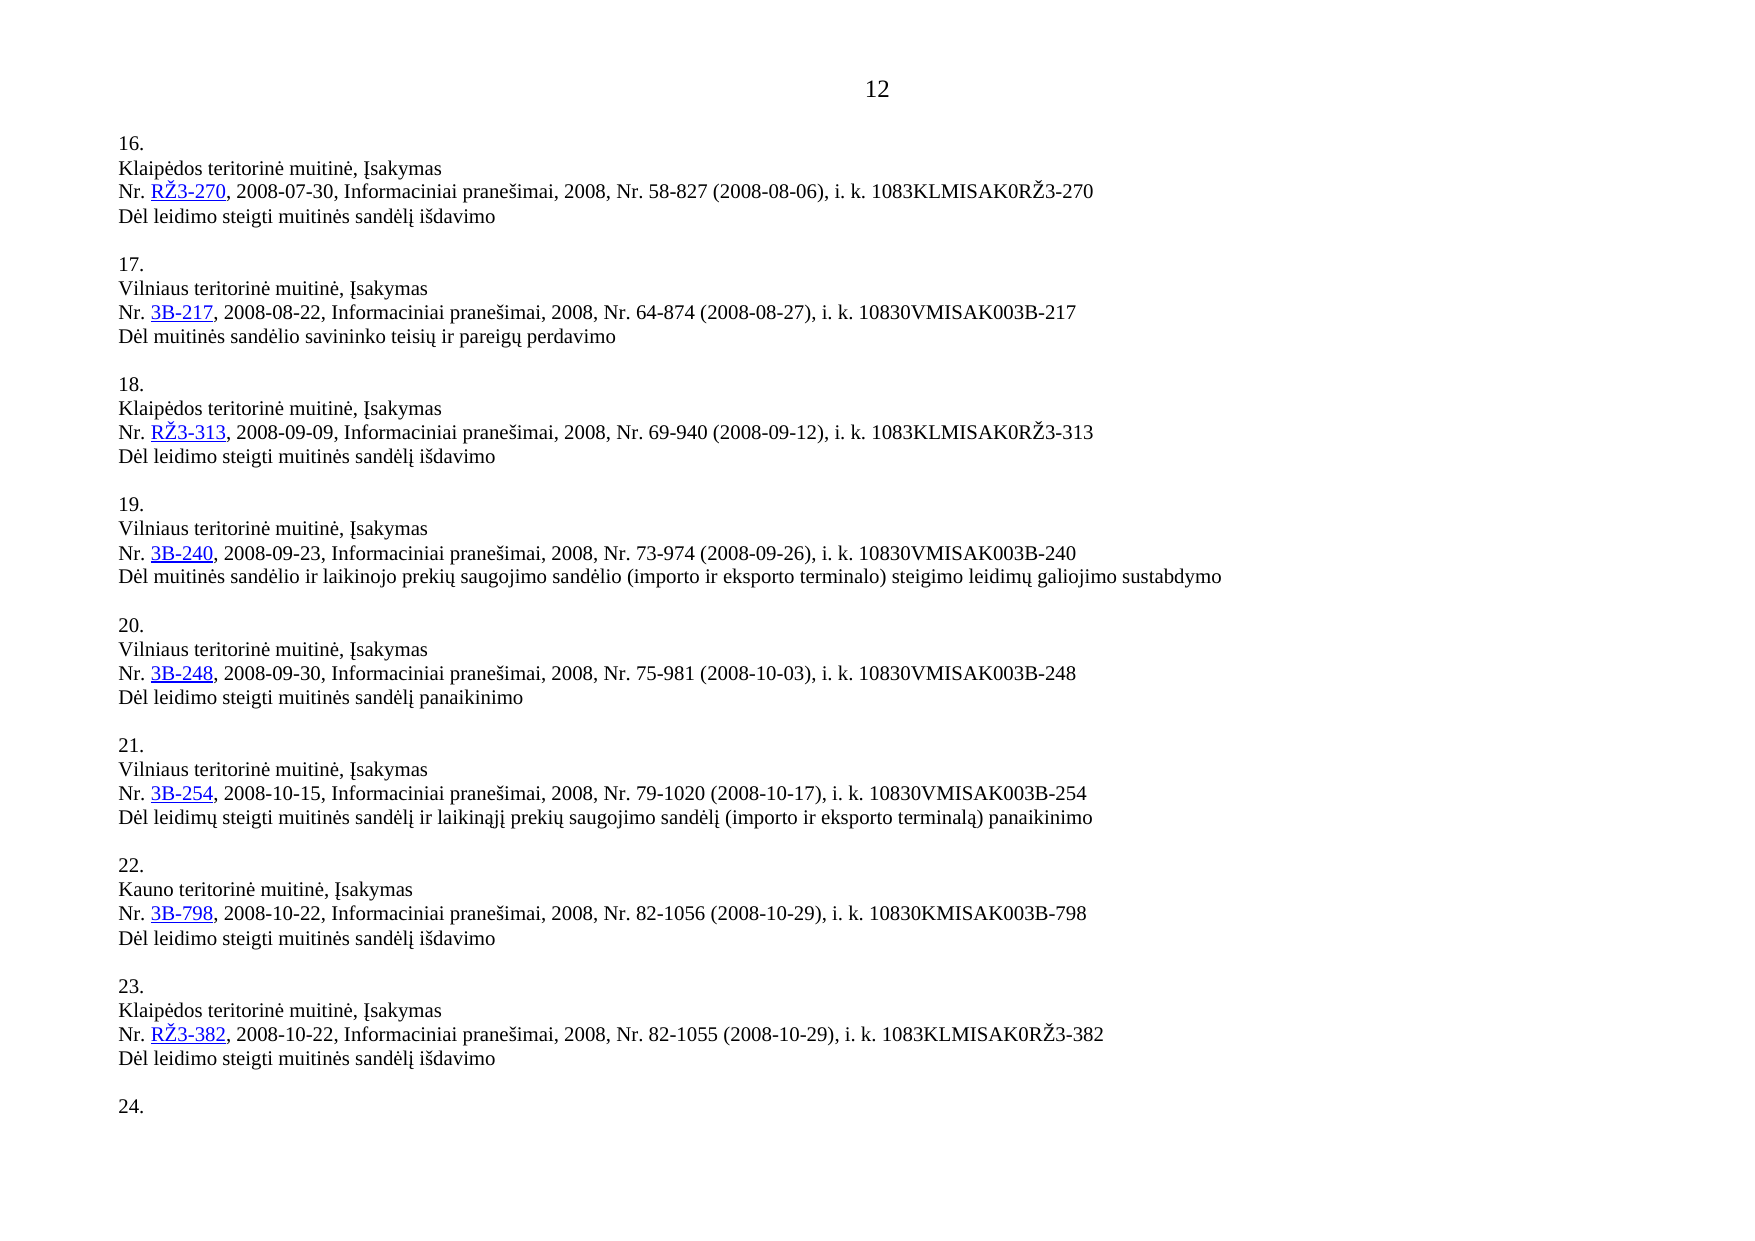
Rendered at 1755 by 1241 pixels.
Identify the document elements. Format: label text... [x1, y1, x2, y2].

text 22. [118, 853, 1636, 877]
text Nr. RŽ3-382, 2008-10-22, Informaciniai pranešimai, 2008, Nr. 82-1055 (2008-10-29), i. k. 1083KLMISAK0RŽ3-382 [118, 1022, 1636, 1046]
text 18. [118, 372, 1636, 396]
text Nr. 3B-798, 2008-10-22, Informaciniai pranešimai, 2008, Nr. 82-1056 (2008-10-29), i. k. 10830KMISAK003B-798 [118, 901, 1636, 925]
text Nr. 3B-248, 2008-09-30, Informaciniai pranešimai, 2008, Nr. 75-981 (2008-10-03), i. k. 10830VMISAK003B-248 [118, 661, 1636, 685]
text Vilniaus teritorinė muitinė, Įsakymas [118, 516, 1636, 540]
text 20. [118, 613, 1636, 637]
text Dėl leidimų steigti muitinės sandėlį ir laikinąjį prekių saugojimo sandėlį (importo ir eksporto terminalą) panaikinimo [118, 805, 1636, 829]
text Dėl leidimo steigti muitinės sandėlį išdavimo [118, 925, 1636, 949]
text Vilniaus teritorinė muitinė, Įsakymas [118, 757, 1636, 781]
text Klaipėdos teritorinė muitinė, Įsakymas [118, 998, 1636, 1022]
text Dėl muitinės sandėlio savininko teisių ir pareigų perdavimo [118, 324, 1636, 348]
text Nr. 3B-254, 2008-10-15, Informaciniai pranešimai, 2008, Nr. 79-1020 (2008-10-17), i. k. 10830VMISAK003B-254 [118, 781, 1636, 805]
text 24. [118, 1094, 1636, 1118]
text Nr. RŽ3-270, 2008-07-30, Informaciniai pranešimai, 2008, Nr. 58-827 (2008-08-06), i. k. 1083KLMISAK0RŽ3-270 [118, 179, 1636, 203]
text Nr. 3B-240, 2008-09-23, Informaciniai pranešimai, 2008, Nr. 73-974 (2008-09-26), i. k. 10830VMISAK003B-240 [118, 540, 1636, 564]
text Nr. RŽ3-313, 2008-09-09, Informaciniai pranešimai, 2008, Nr. 69-940 (2008-09-12), i. k. 1083KLMISAK0RŽ3-313 [118, 420, 1636, 444]
text Vilniaus teritorinė muitinė, Įsakymas [118, 637, 1636, 661]
text 19. [118, 492, 1636, 516]
text Klaipėdos teritorinė muitinė, Įsakymas [118, 396, 1636, 420]
text Dėl leidimo steigti muitinės sandėlį išdavimo [118, 444, 1636, 468]
text Dėl muitinės sandėlio ir laikinojo prekių saugojimo sandėlio (importo ir eksporto terminalo) steigimo leidimų galiojimo sustabdymo [118, 564, 1636, 588]
text Klaipėdos teritorinė muitinė, Įsakymas [118, 155, 1636, 179]
text Kauno teritorinė muitinė, Įsakymas [118, 877, 1636, 901]
text Dėl leidimo steigti muitinės sandėlį išdavimo [118, 203, 1636, 228]
text Vilniaus teritorinė muitinė, Įsakymas [118, 276, 1636, 300]
text 21. [118, 733, 1636, 757]
text 16. [118, 131, 1636, 155]
text Nr. 3B-217, 2008-08-22, Informaciniai pranešimai, 2008, Nr. 64-874 (2008-08-27), i. k. 10830VMISAK003B-217 [118, 300, 1636, 324]
text Dėl leidimo steigti muitinės sandėlį panaikinimo [118, 685, 1636, 709]
text Dėl leidimo steigti muitinės sandėlį išdavimo [118, 1046, 1636, 1070]
text 23. [118, 973, 1636, 998]
text 17. [118, 252, 1636, 276]
